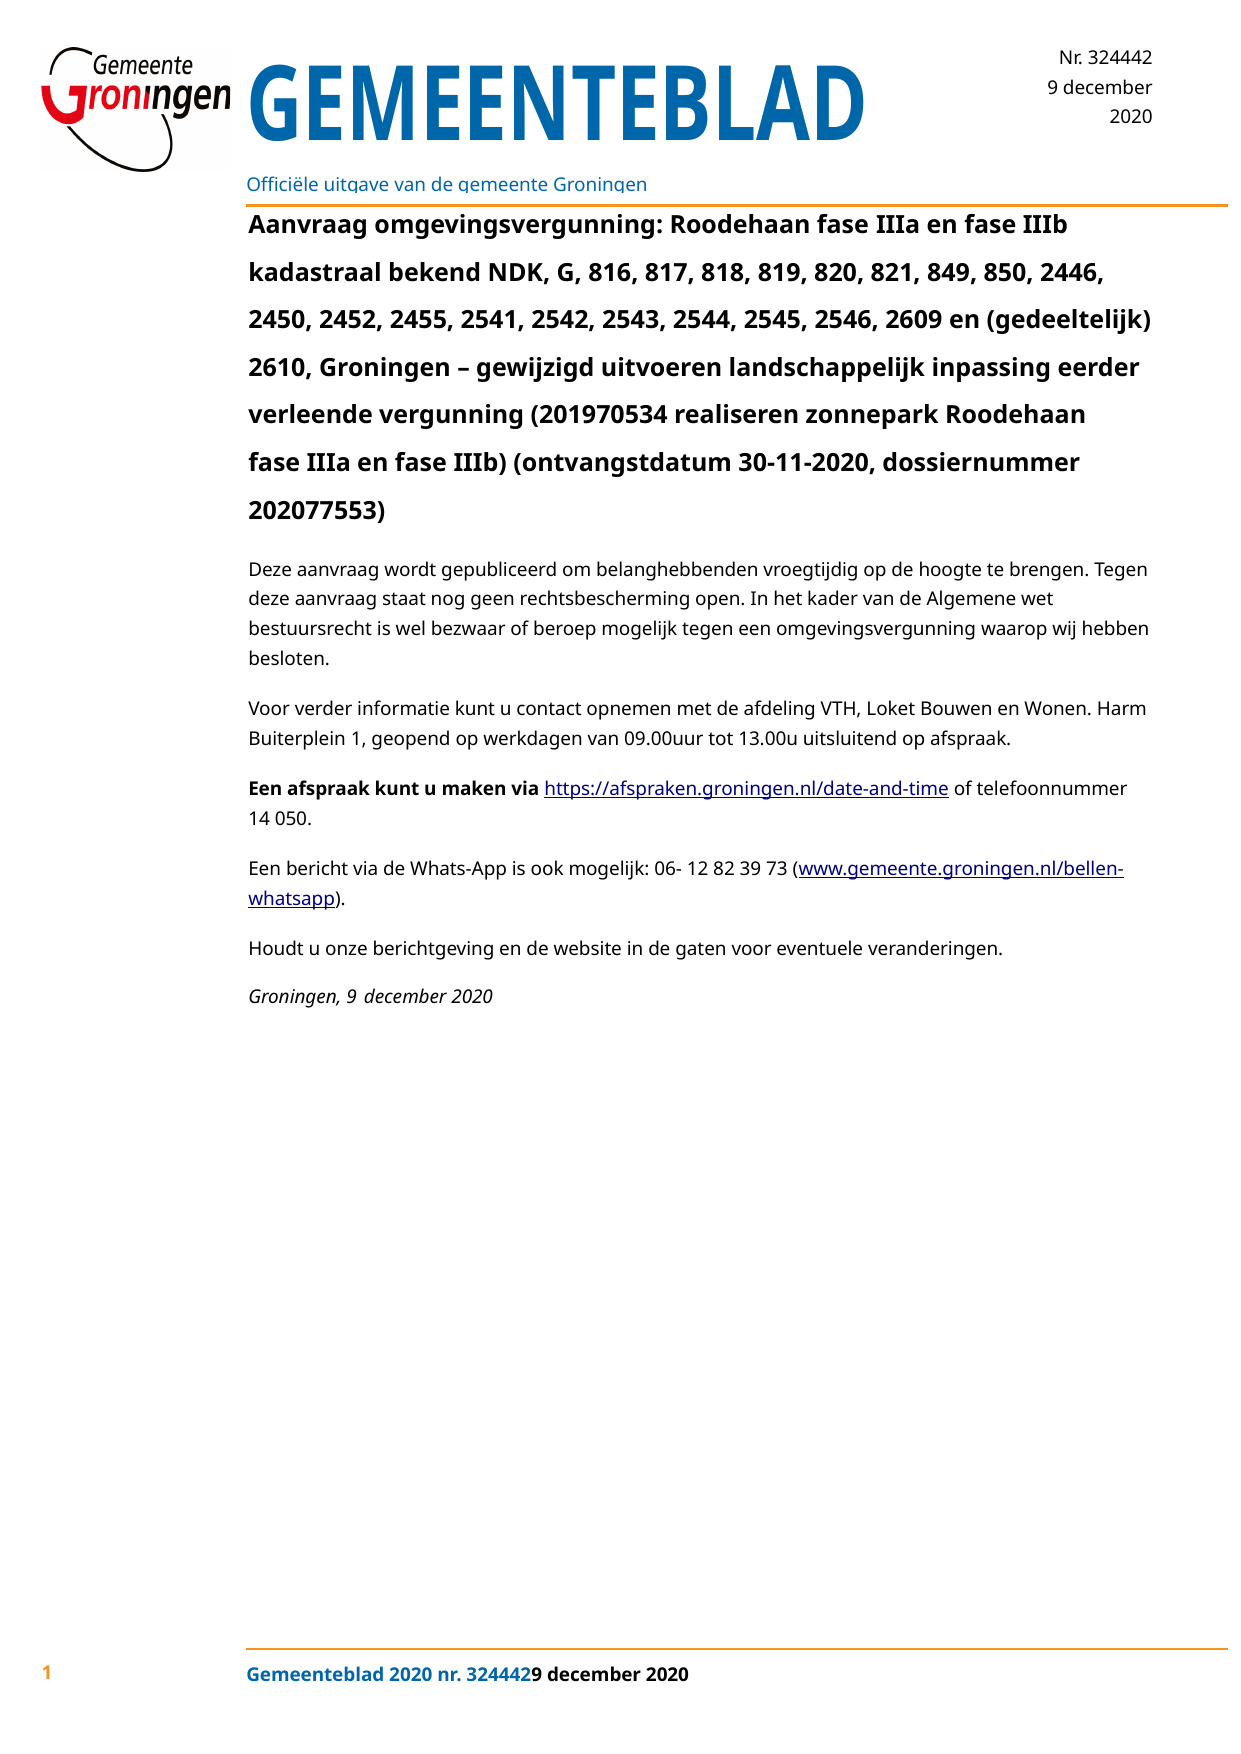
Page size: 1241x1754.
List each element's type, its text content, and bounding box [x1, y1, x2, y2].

text Voor verder informatie kunt u contact opnemen met de afdeling VTH, Loket Bouwen en Wonen. Harm Buiterplein 1, geopend op werkdagen van 09.00uur tot 13.00u uitsluitend op afspraak. [248, 695, 1152, 750]
text Aanvraag omgevingsvergunning: Roodehaan fase IIIa en fase IIIb kadastraal bekend NDK, G, 816, 817, 818, 819, 820, 821, 849, 850, 2446, 2450, 2452, 2455, 2541, 2542, 2543, 2544, 2545, 2546, 2609 en (gedeeltelijk) 2610, Groningen – gewijzigd uitvoeren landschappelijk inpassing eerder verleende vergunning (201970534 realiseren zonnepark Roodehaan fase IIIa en fase IIIb) (ontvangstdatum 30-11-2020, dossiernummer 202077553) [248, 207, 1152, 526]
text Houdt u onze berichtgeving en de website in de gaten voor eventuele veranderingen. [248, 935, 1152, 961]
text Groningen, 9 december 2020 [248, 983, 1152, 1009]
picture [41, 47, 231, 172]
text Een afspraak kunt u maken via https://afspraken.groningen.nl/date-and-time of telefoonnummer 14 050. [248, 775, 1152, 830]
text Een bericht via de Whats-App is ook mogelijk: 06- 12 82 39 73 (www.gemeente.groningen.nl/bellen-whatsapp). [248, 855, 1152, 910]
text Deze aanvraag wordt gepubliceerd om belanghebbenden vroegtijdig op de hoogte te brengen. Tegen deze aanvraag staat nog geen rechtsbescherming open. In het kader van de Algemene wet bestuursrecht is wel bezwaar of beroep mogelijk tegen een omgevingsvergunning waarop wij hebben besloten. [248, 556, 1152, 670]
